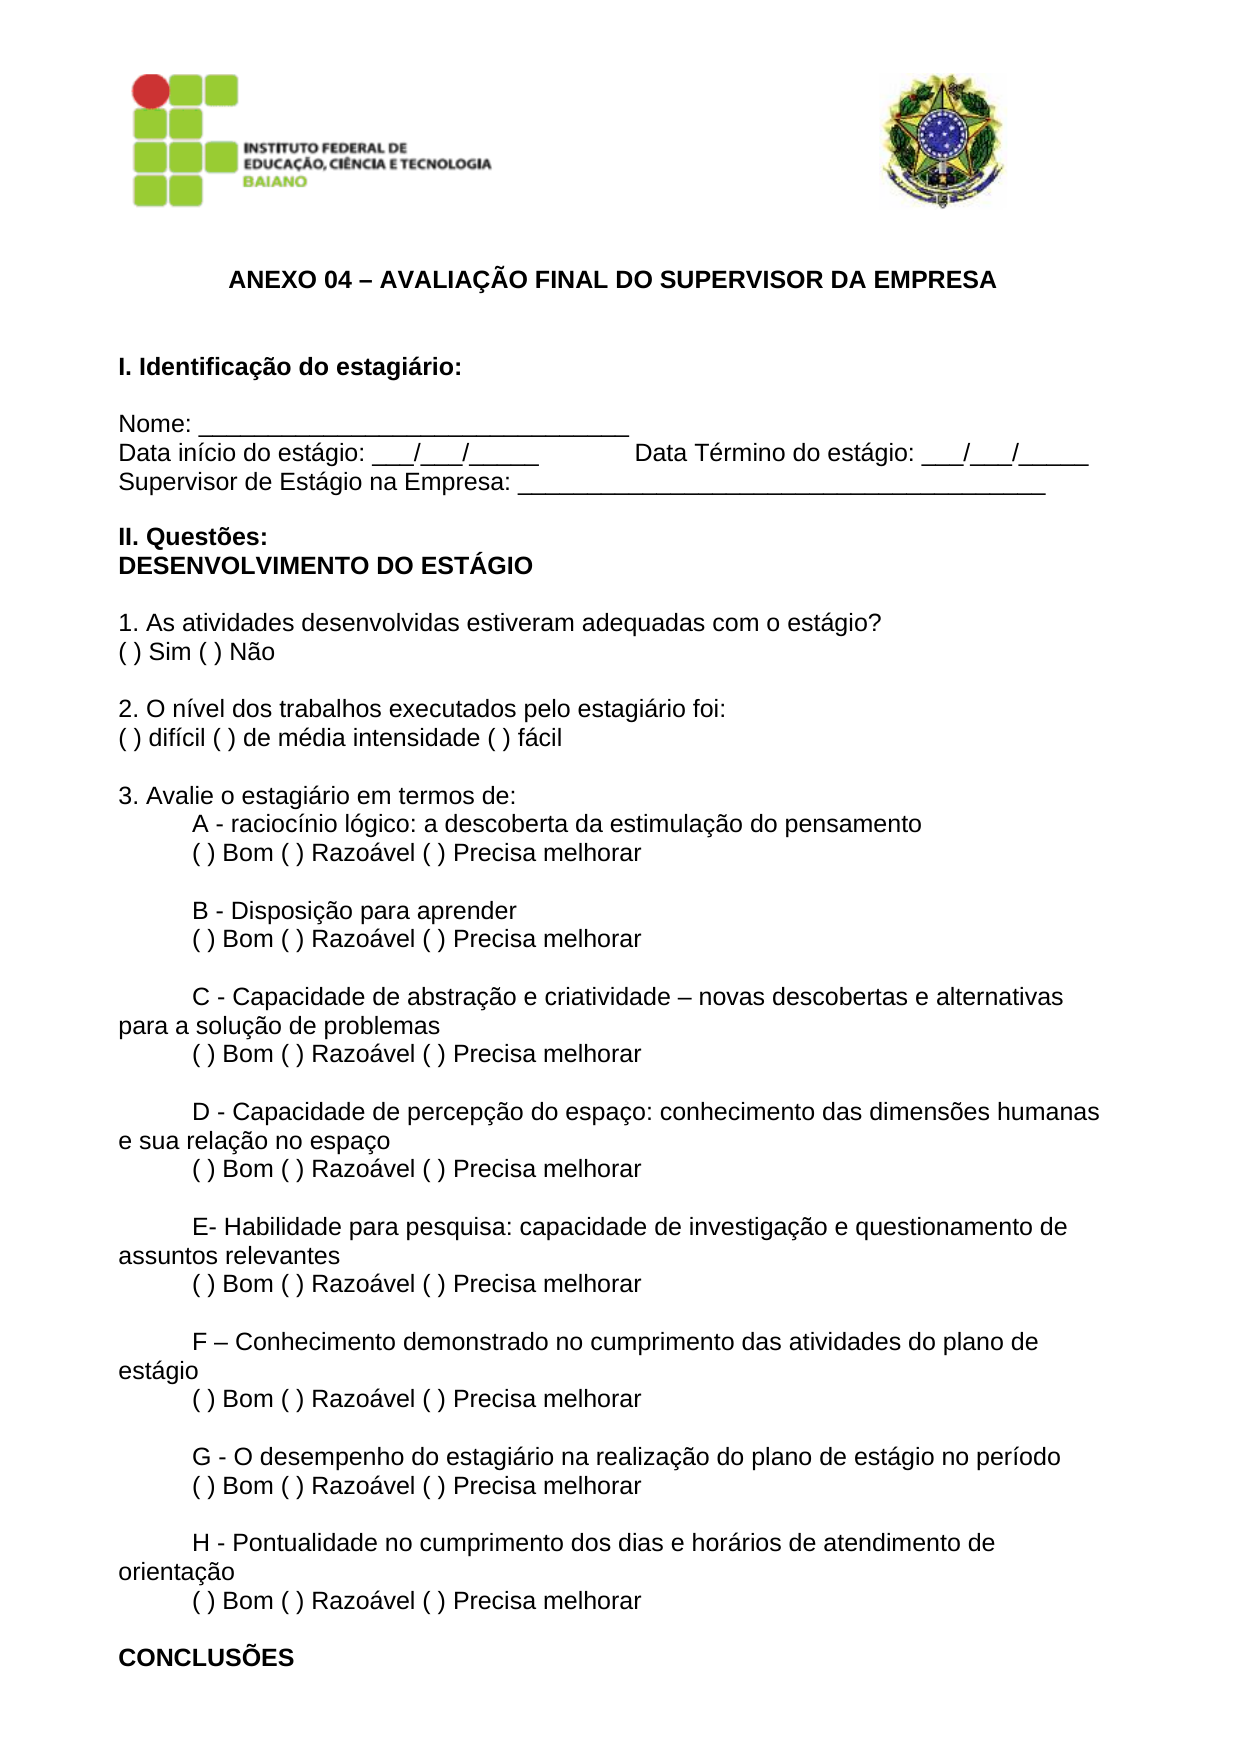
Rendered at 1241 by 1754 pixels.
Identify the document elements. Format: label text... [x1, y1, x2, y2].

text ( ) Sim ( ) Não [118, 637, 1107, 666]
text ( ) Bom ( ) Razoável ( ) Precisa melhorar [118, 1154, 1107, 1183]
text II. Questões: [118, 522, 1107, 551]
text Nome: _______________________________ [118, 409, 1107, 438]
text C - Capacidade de abstração e criatividade – novas descobertas e alternativas para a solução de problemas [118, 982, 1107, 1039]
text ( ) Bom ( ) Razoável ( ) Precisa melhorar [118, 924, 1107, 953]
text Supervisor de Estágio na Empresa: ______________________________________ [118, 467, 1107, 496]
text F – Conhecimento demonstrado no cumprimento das atividades do plano de estágio [118, 1327, 1107, 1384]
text 2. O nível dos trabalhos executados pelo estagiário foi: [118, 694, 1107, 723]
text ANEXO 04 – AVALIAÇÃO FINAL DO SUPERVISOR DA EMPRESA [118, 266, 1107, 294]
text ( ) Bom ( ) Razoável ( ) Precisa melhorar [118, 1586, 1107, 1614]
text ( ) Bom ( ) Razoável ( ) Precisa melhorar [118, 1269, 1107, 1298]
text 3. Avalie o estagiário em termos de: [118, 781, 1107, 809]
text D - Capacidade de percepção do espaço: conhecimento das dimensões humanas e sua relação no espaço [118, 1097, 1107, 1154]
text CONCLUSÕES [118, 1643, 1107, 1672]
text E- Habilidade para pesquisa: capacidade de investigação e questionamento de assuntos relevantes [118, 1212, 1107, 1269]
text ( ) Bom ( ) Razoável ( ) Precisa melhorar [118, 1471, 1107, 1499]
text ( ) Bom ( ) Razoável ( ) Precisa melhorar [192, 838, 1107, 867]
text ( ) Bom ( ) Razoável ( ) Precisa melhorar [118, 1384, 1107, 1413]
text DESENVOLVIMENTO DO ESTÁGIO [118, 551, 1107, 579]
text Data início do estágio: ___/___/_____ Data Término do estágio: ___/___/_____ [118, 438, 1107, 467]
text A - raciocínio lógico: a descoberta da estimulação do pensamento [192, 809, 1107, 838]
text G - O desempenho do estagiário na realização do plano de estágio no período [118, 1442, 1107, 1471]
text 1. As atividades desenvolvidas estiveram adequadas com o estágio? [118, 608, 1107, 637]
text B - Disposição para aprender [118, 896, 1107, 924]
text ( ) Bom ( ) Razoável ( ) Precisa melhorar [118, 1039, 1107, 1068]
text I. Identificação do estagiário: [118, 352, 1107, 381]
text H - Pontualidade no cumprimento dos dias e horários de atendimento de orientação [118, 1528, 1107, 1586]
text ( ) difícil ( ) de média intensidade ( ) fácil [118, 723, 1107, 752]
